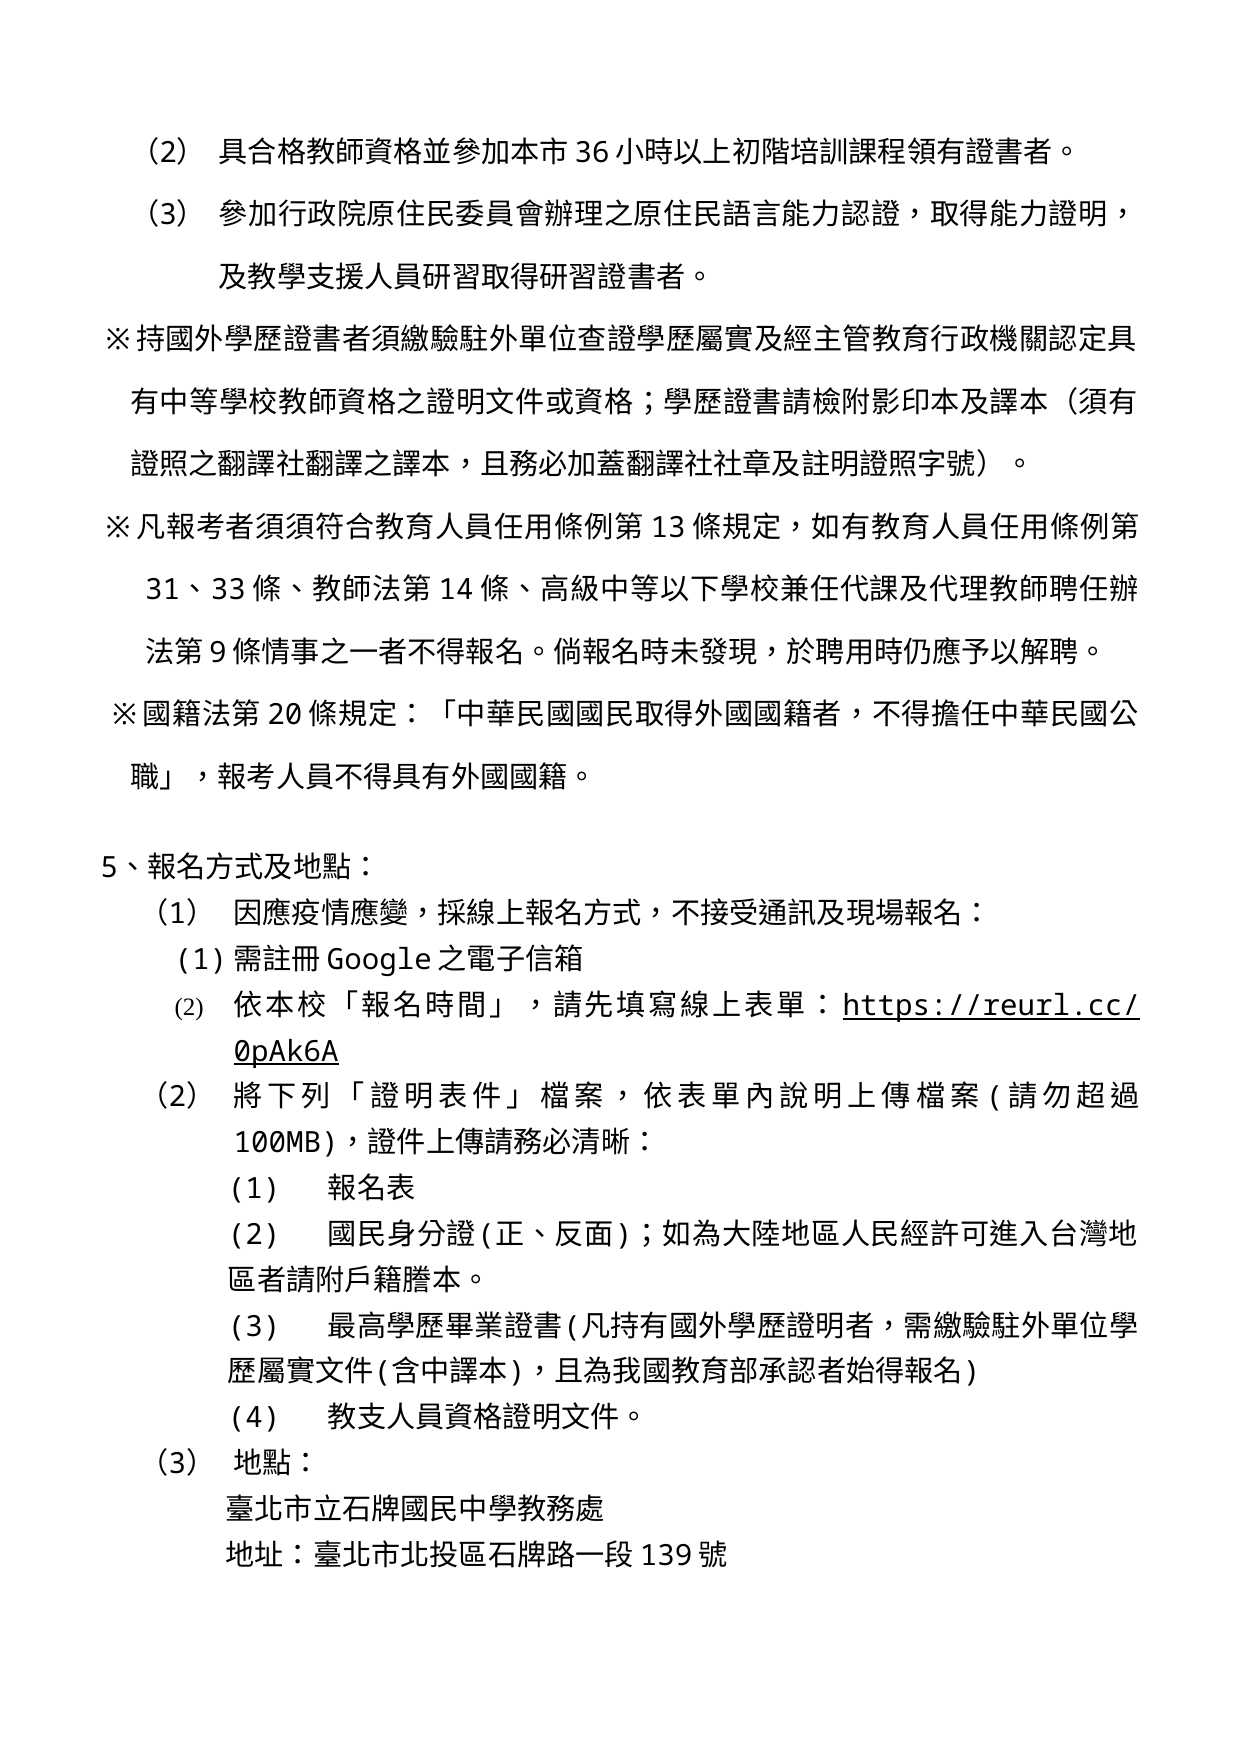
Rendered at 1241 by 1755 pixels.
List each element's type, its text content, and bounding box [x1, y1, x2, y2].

list 具合格教師資格並參加本市36小時以上初階培訓課程領有證書者。 [130, 108, 1140, 170]
list 將下列「證明表件」檔案，依表單內說明上傳檔案(請勿超過100MB)，證件上傳請務必清晰： [139, 1070, 1140, 1162]
list 因應疫情應變，採線上報名方式，不接受通訊及現場報名： [139, 887, 1140, 933]
list 國民身分證(正、反面)；如為大陸地區人民經許可進入台灣地區者請附戶籍謄本。 [228, 1208, 1140, 1299]
text ※持國外學歷證書者須繳驗駐外單位查證學歷屬實及經主管教育行政機關認定具有中等學校教師資格之證明文件或資格；學歷證書請檢附影印本及譯本（須有證照之翻譯社翻譯之譯本，且務必加蓋翻譯社社章及註明證照字號）。 [100, 295, 1140, 483]
text ※凡報考者須須符合教育人員任用條例第13條規定，如有教育人員任用條例第31、33條、教師法第14條、高級中等以下學校兼任代課及代理教師聘任辦法第9條情事之一者不得報名。倘報名時未發現，於聘用時仍應予以解聘。 [100, 483, 1140, 670]
list 參加行政院原住民委員會辦理之原住民語言能力認證，取得能力證明，及教學支援人員研習取得研習證書者。 [130, 170, 1140, 295]
text ※國籍法第20條規定：「中華民國國民取得外國國籍者，不得擔任中華民國公職」，報考人員不得具有外國國籍。 [71, 670, 1140, 795]
list 報名表 [228, 1162, 1140, 1208]
list 依本校「報名時間」，請先填寫線上表單：https://reurl.cc/0pAk6A [174, 978, 1140, 1070]
list 教支人員資格證明文件。 [228, 1391, 1140, 1437]
text 臺北市立石牌國民中學教務處 [225, 1483, 1140, 1528]
list 報名方式及地點： [100, 841, 1140, 887]
text 地址：臺北市北投區石牌路一段139號 [225, 1528, 1140, 1574]
list 需註冊Google之電子信箱 [174, 933, 1140, 978]
list 地點： [139, 1437, 1140, 1483]
list 最高學歷畢業證書(凡持有國外學歷證明者，需繳驗駐外單位學歷屬實文件(含中譯本)，且為我國教育部承認者始得報名) [228, 1299, 1140, 1391]
